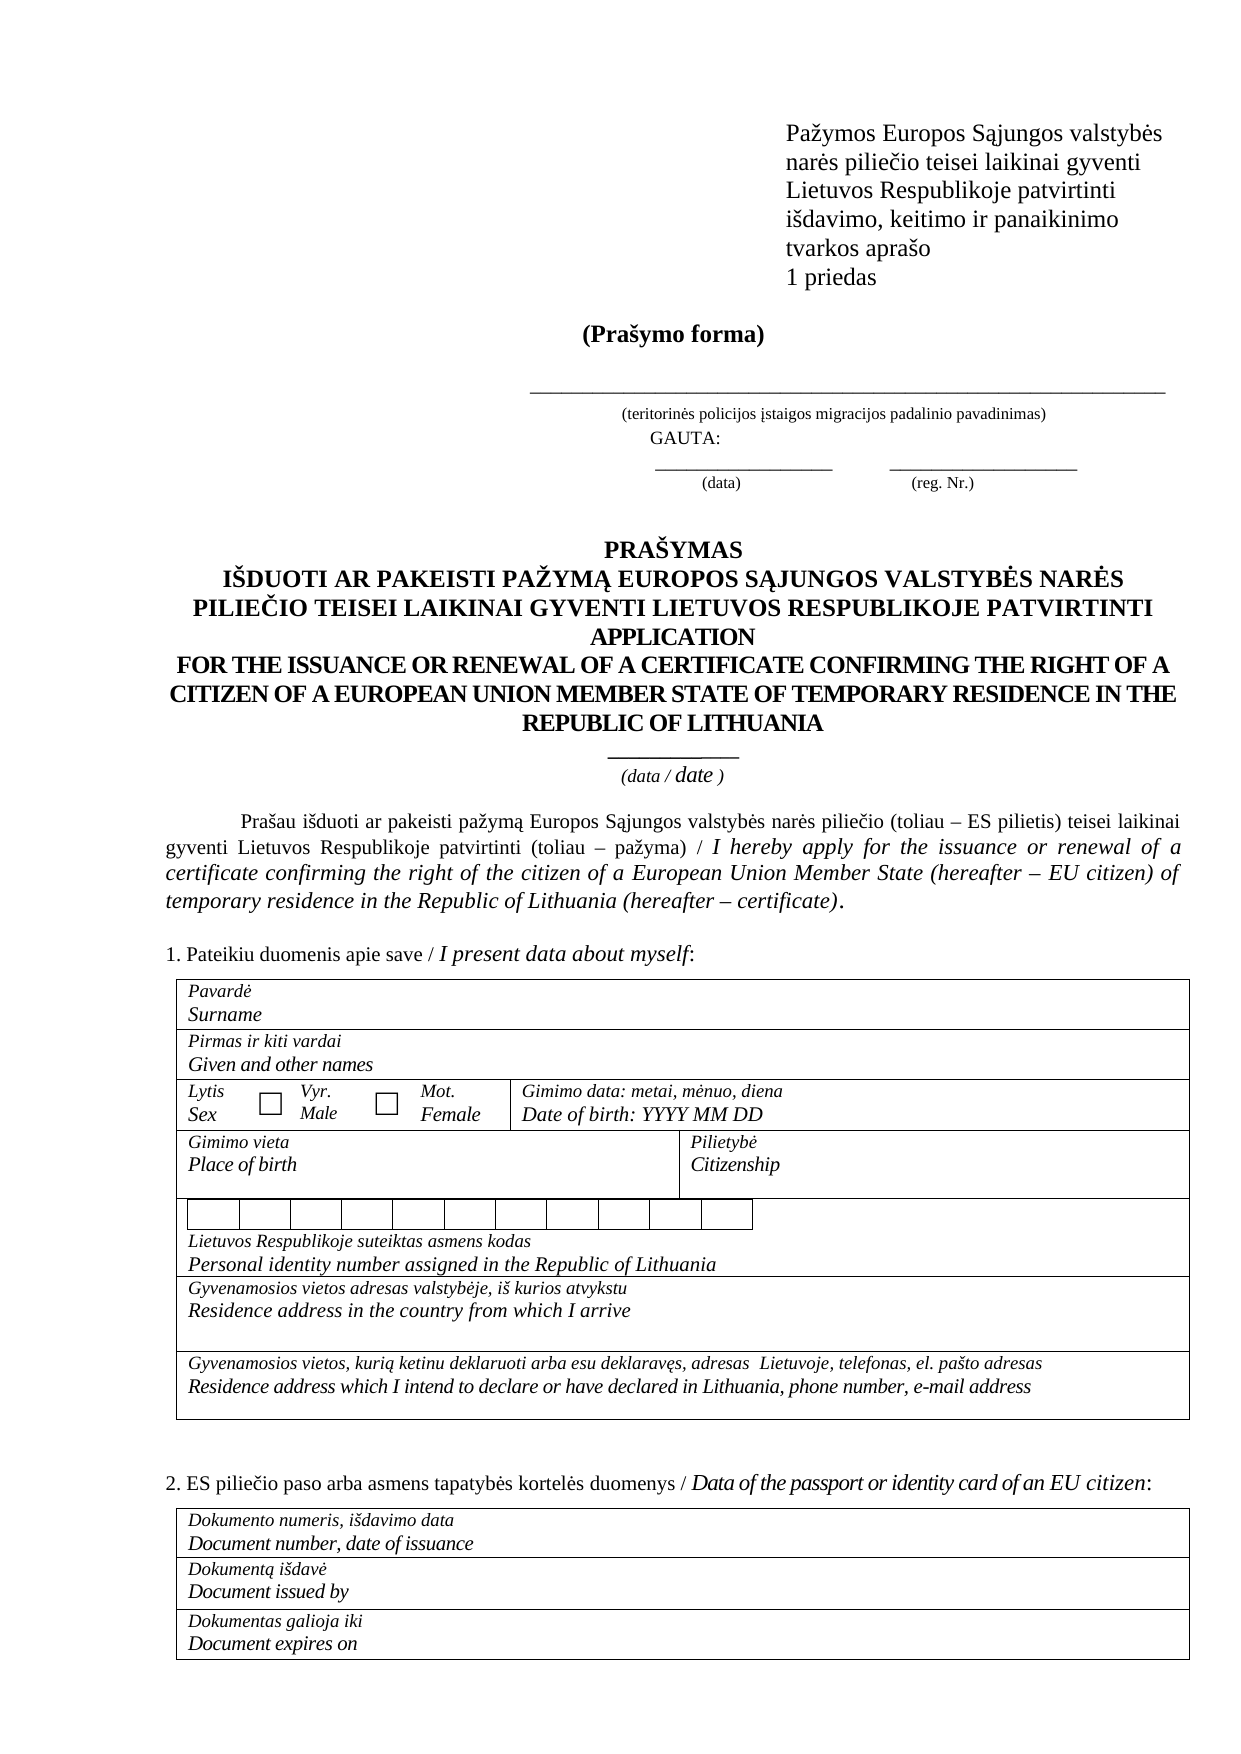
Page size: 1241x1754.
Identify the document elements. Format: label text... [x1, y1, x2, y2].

table_cell □ [248, 1080, 289, 1129]
table_header [650, 1200, 701, 1229]
text 2. ES piliečio paso arba asmens tapatybės kortelės duomenys / Data of the passport or identity card of an EU citizen: [165, 1469, 1181, 1496]
table_header [291, 1200, 341, 1229]
text _________________ __________________ [165, 449, 1181, 473]
text Prašau išduoti ar pakeisti pažymą Europos Sąjungos valstybės narės piliečio (toliau – ES pilietis) teisei laikinai gyventi Lietuvos Respublikoje patvirtinti (toliau – pažyma) / I hereby apply for the issuance or renewal of a certificate confirming the right of the citizen of a European Union Member State (hereafter – EU citizen) of temporary residence in the Republic of Lithuania (hereafter – certificate). [165, 809, 1181, 914]
table_cell Dokumentą išdavė Document issued by [177, 1558, 1189, 1608]
table_cell Vyr. Male [289, 1080, 359, 1129]
text _____________ [165, 737, 1181, 761]
text GAUTA: [165, 425, 1181, 449]
table_header [342, 1200, 392, 1229]
table_cell Lytis Sex [177, 1080, 248, 1129]
text 1. Pateikiu duomenis apie save / I present data about myself: [165, 941, 1181, 967]
text 1 priedas [786, 262, 1181, 291]
text FOR THE ISSUANCE OR RENEWAL OF A CERTIFICATE CONFIRMING THE RIGHT OF A CITIZEN OF A EUROPEAN UNION MEMBER STATE OF TEMPORARY RESIDENCE IN THE REPUBLIC OF LITHUANIA [165, 650, 1181, 737]
table_cell Mot. Female [409, 1080, 510, 1129]
table_cell Gyvenamosios vietos adresas valstybėje, iš kurios atvykstu Residence address in the country from which I arrive [177, 1277, 1189, 1351]
text PRAŠYMAS [165, 535, 1181, 564]
table_header Pavardė Surname [177, 980, 1189, 1029]
table_header [599, 1200, 649, 1229]
table_cell Pilietybė Citizenship [680, 1131, 1189, 1198]
table_cell Gimimo data: metai, mėnuo, diena Date of birth: YYYY MM DD [511, 1080, 1189, 1129]
table_header [547, 1200, 598, 1229]
table_cell □ [359, 1080, 409, 1129]
text APPLICATION [165, 622, 1181, 650]
table_header [188, 1200, 239, 1229]
table_cell Gyvenamosios vietos, kurią ketinu deklaruoti arba esu deklaravęs, adresas Lietuvoje, telefonas, el. pašto adresas Residence address which I intend to declare or have declared in Lithuania, phone number, e-mail address [177, 1352, 1189, 1419]
text (data / date ) [165, 761, 1181, 787]
text išduoti ar pakeisti pažymą Europos Sąjungos valstybės narės piliečio teisei laikinai gyventi Lietuvos Respublikoje patvirtinti [165, 564, 1181, 622]
table_cell Pirmas ir kiti vardai Given and other names [177, 1030, 1189, 1079]
table_cell Gimimo vieta Place of birth [177, 1131, 679, 1198]
text (data) (reg. Nr.) [165, 473, 1181, 492]
text (teritorinės policijos įstaigos migracijos padalinio pavadinimas) [165, 396, 1181, 425]
table_header [702, 1200, 752, 1229]
table_header [445, 1200, 495, 1229]
table_header [393, 1200, 444, 1229]
text _____________________________________________________________ [165, 372, 1181, 396]
table_header [496, 1200, 546, 1229]
table_header [240, 1200, 290, 1229]
text (Prašymo forma) [165, 319, 1181, 348]
text Pažymos Europos Sąjungos valstybės narės piliečio teisei laikinai gyventi Lietuvos Respublikoje patvirtinti išdavimo, keitimo ir panaikinimo tvarkos aprašo [786, 118, 1181, 262]
table_cell Dokumentas galioja iki Document expires on [177, 1610, 1189, 1658]
table_header Dokumento numeris, išdavimo data Document number, date of issuance [177, 1509, 1189, 1557]
table_cell Lietuvos Respublikoje suteiktas asmens kodas Personal identity number assigned in the Republic of Lithuania [177, 1199, 1189, 1276]
